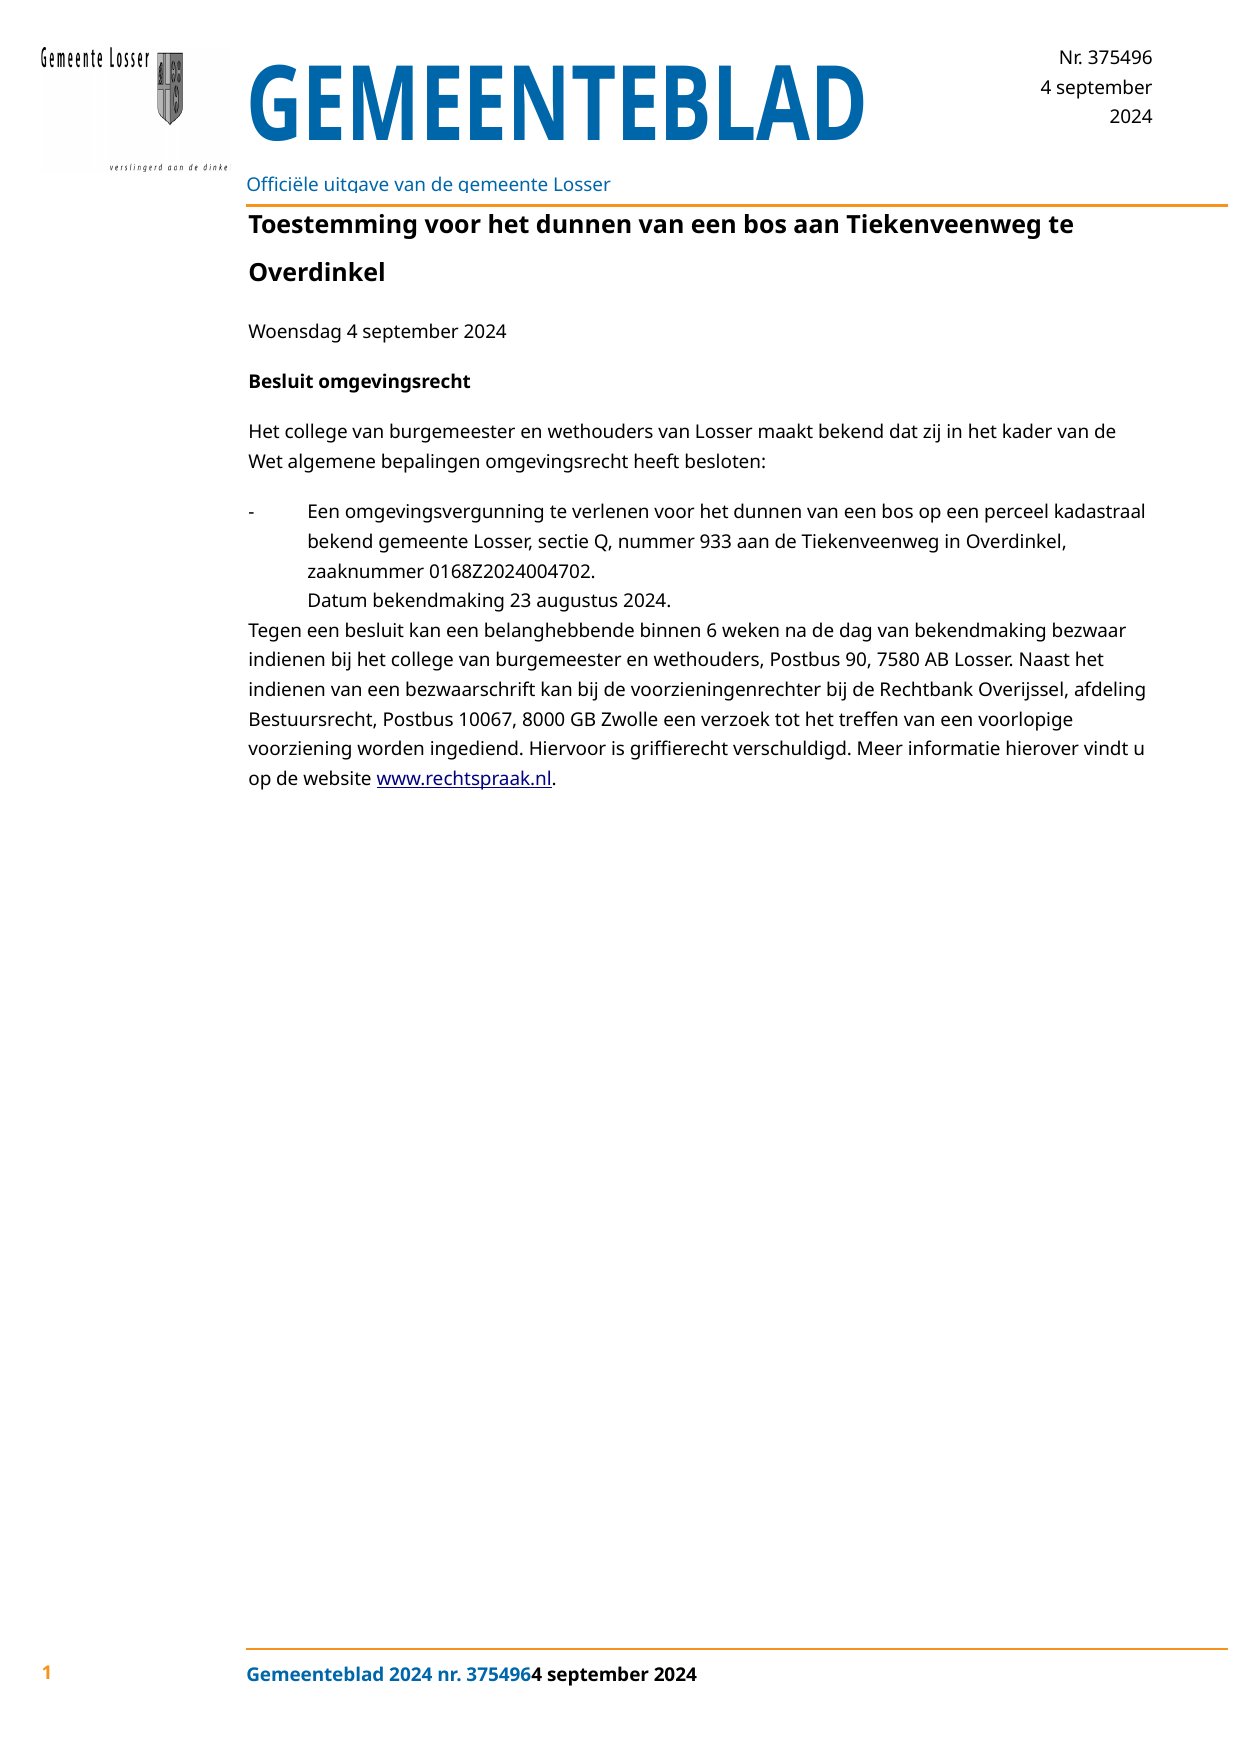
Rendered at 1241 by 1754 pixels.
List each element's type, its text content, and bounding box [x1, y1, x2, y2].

text Woensdag 4 september 2024 [248, 318, 1152, 344]
text Toestemming voor het dunnen van een bos aan Tiekenveenweg te Overdinkel [248, 207, 1152, 288]
text Besluit omgevingsrecht [248, 368, 1152, 394]
text Tegen een besluit kan een belanghebbende binnen 6 weken na de dag van bekendmaking bezwaar indienen bij het college van burgemeester en wethouders, Postbus 90, 7580 AB Losser. Naast het indienen van een bezwaarschrift kan bij de voorzieningenrechter bij de Rechtbank Overijssel, afdeling Bestuursrecht, Postbus 10067, 8000 GB Zwolle een verzoek tot het treffen van een voorlopige voorziening worden ingediend. Hiervoor is griffierecht verschuldigd. Meer informatie hierover vindt u op de website www.rechtspraak.nl. [248, 617, 1152, 791]
list Datum bekendmaking 23 augustus 2024. [248, 587, 1152, 613]
text Het college van burgemeester en wethouders van Losser maakt bekend dat zij in het kader van de Wet algemene bepalingen omgevingsrecht heeft besloten: [248, 419, 1152, 474]
picture [41, 47, 231, 172]
list Een omgevingsvergunning te verlenen voor het dunnen van een bos op een perceel kadastraal bekend gemeente Losser, sectie Q, nummer 933 aan de Tiekenveenweg in Overdinkel, zaaknummer 0168Z2024004702. [248, 499, 1152, 584]
